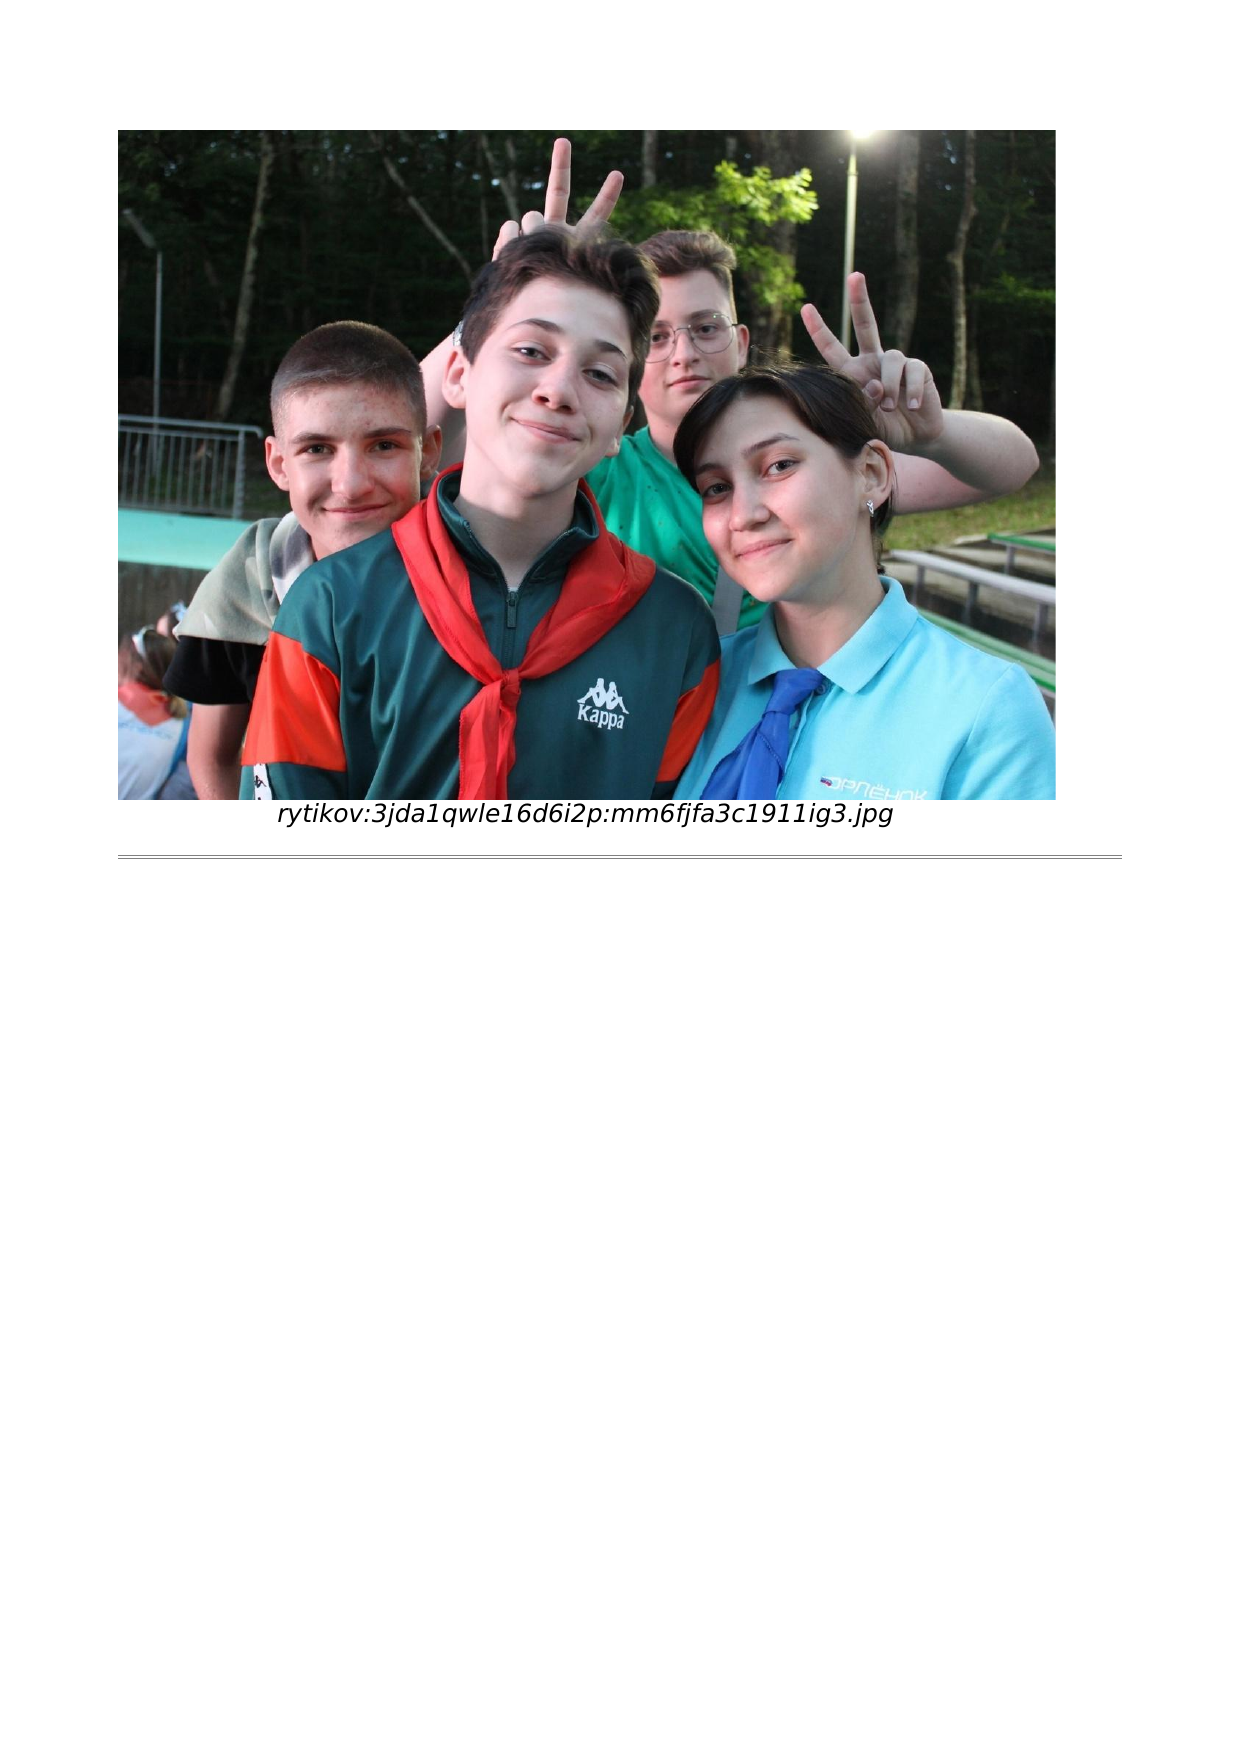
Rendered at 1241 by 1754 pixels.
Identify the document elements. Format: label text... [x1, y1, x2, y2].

text rytikov:3jda1qwle16d6i2p:mm6fjfa3c1911ig3.jpg [118, 800, 1056, 828]
picture [118, 130, 1056, 800]
